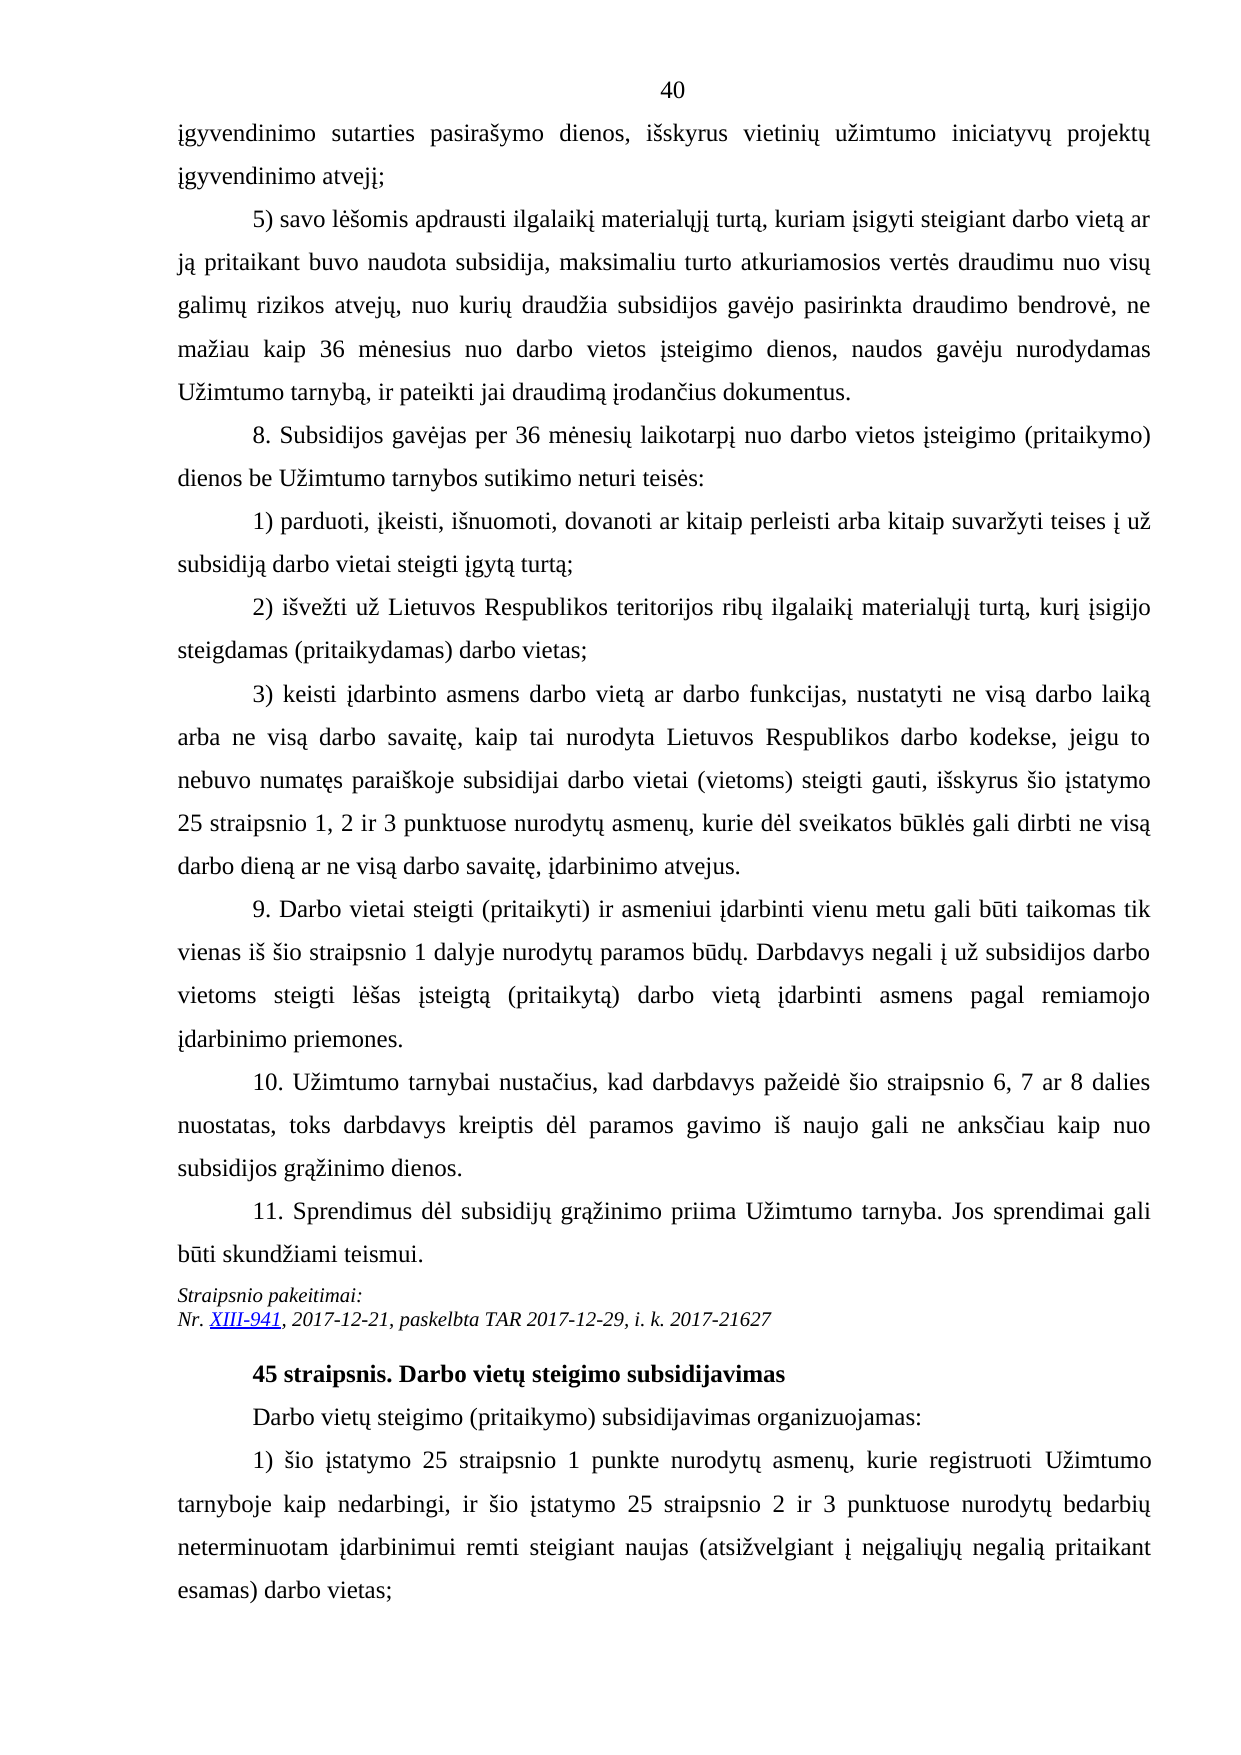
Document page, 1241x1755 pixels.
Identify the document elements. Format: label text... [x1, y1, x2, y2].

text 11. Sprendimus dėl subsidijų grąžinimo priima Užimtumo tarnyba. Jos sprendimai gali būti skundžiami teismui. [177, 1196, 1152, 1268]
text 9. Darbo vietai steigti (pritaikyti) ir asmeniui įdarbinti vienu metu gali būti taikomas tik vienas iš šio straipsnio 1 dalyje nurodytų paramos būdų. Darbdavys negali į už subsidijos darbo vietoms steigti lėšas įsteigtą (pritaikytą) darbo vietą įdarbinti asmens pagal remiamojo įdarbinimo priemones. [177, 894, 1152, 1052]
text 1) parduoti, įkeisti, išnuomoti, dovanoti ar kitaip perleisti arba kitaip suvaržyti teises į už subsidiją darbo vietai steigti įgytą turtą; [177, 506, 1152, 578]
text 5) savo lėšomis apdrausti ilgalaikį materialųjį turtą, kuriam įsigyti steigiant darbo vietą ar ją pritaikant buvo naudota subsidija, maksimaliu turto atkuriamosios vertės draudimu nuo visų galimų rizikos atvejų, nuo kurių draudžia subsidijos gavėjo pasirinkta draudimo bendrovė, ne mažiau kaip 36 mėnesius nuo darbo vietos įsteigimo dienos, naudos gavėju nurodydamas Užimtumo tarnybą, ir pateikti jai draudimą įrodančius dokumentus. [177, 204, 1152, 406]
text 1) šio įstatymo 25 straipsnio 1 punkte nurodytų asmenų, kurie registruoti Užimtumo tarnyboje kaip nedarbingi, ir šio įstatymo 25 straipsnio 2 ir 3 punktuose nurodytų bedarbių neterminuotam įdarbinimui remti steigiant naujas (atsižvelgiant į neįgaliųjų negalią pritaikant esamas) darbo vietas; [177, 1446, 1152, 1604]
text Nr. XIII-941, 2017-12-21, paskelbta TAR 2017-12-29, i. k. 2017-21627 [177, 1307, 1152, 1331]
text 3) keisti įdarbinto asmens darbo vietą ar darbo funkcijas, nustatyti ne visą darbo laiką arba ne visą darbo savaitę, kaip tai nurodyta Lietuvos Respublikos darbo kodekse, jeigu to nebuvo numatęs paraiškoje subsidijai darbo vietai (vietoms) steigti gauti, išskyrus šio įstatymo 25 straipsnio 1, 2 ir 3 punktuose nurodytų asmenų, kurie dėl sveikatos būklės gali dirbti ne visą darbo dieną ar ne visą darbo savaitę, įdarbinimo atvejus. [177, 679, 1152, 880]
text Straipsnio pakeitimai: [177, 1282, 1152, 1307]
text 2) išvežti už Lietuvos Respublikos teritorijos ribų ilgalaikį materialųjį turtą, kurį įsigijo steigdamas (pritaikydamas) darbo vietas; [177, 592, 1152, 664]
text Darbo vietų steigimo (pritaikymo) subsidijavimas organizuojamas: [177, 1402, 1152, 1431]
text 10. Užimtumo tarnybai nustačius, kad darbdavys pažeidė šio straipsnio 6, 7 ar 8 dalies nuostatas, toks darbdavys kreiptis dėl paramos gavimo iš naujo gali ne anksčiau kaip nuo subsidijos grąžinimo dienos. [177, 1067, 1152, 1182]
text 8. Subsidijos gavėjas per 36 mėnesių laikotarpį nuo darbo vietos įsteigimo (pritaikymo) dienos be Užimtumo tarnybos sutikimo neturi teisės: [177, 420, 1152, 492]
text 45 straipsnis. Darbo vietų steigimo subsidijavimas [177, 1359, 1152, 1388]
text įgyvendinimo sutarties pasirašymo dienos, išskyrus vietinių užimtumo iniciatyvų projektų įgyvendinimo atvejį; [177, 118, 1152, 190]
